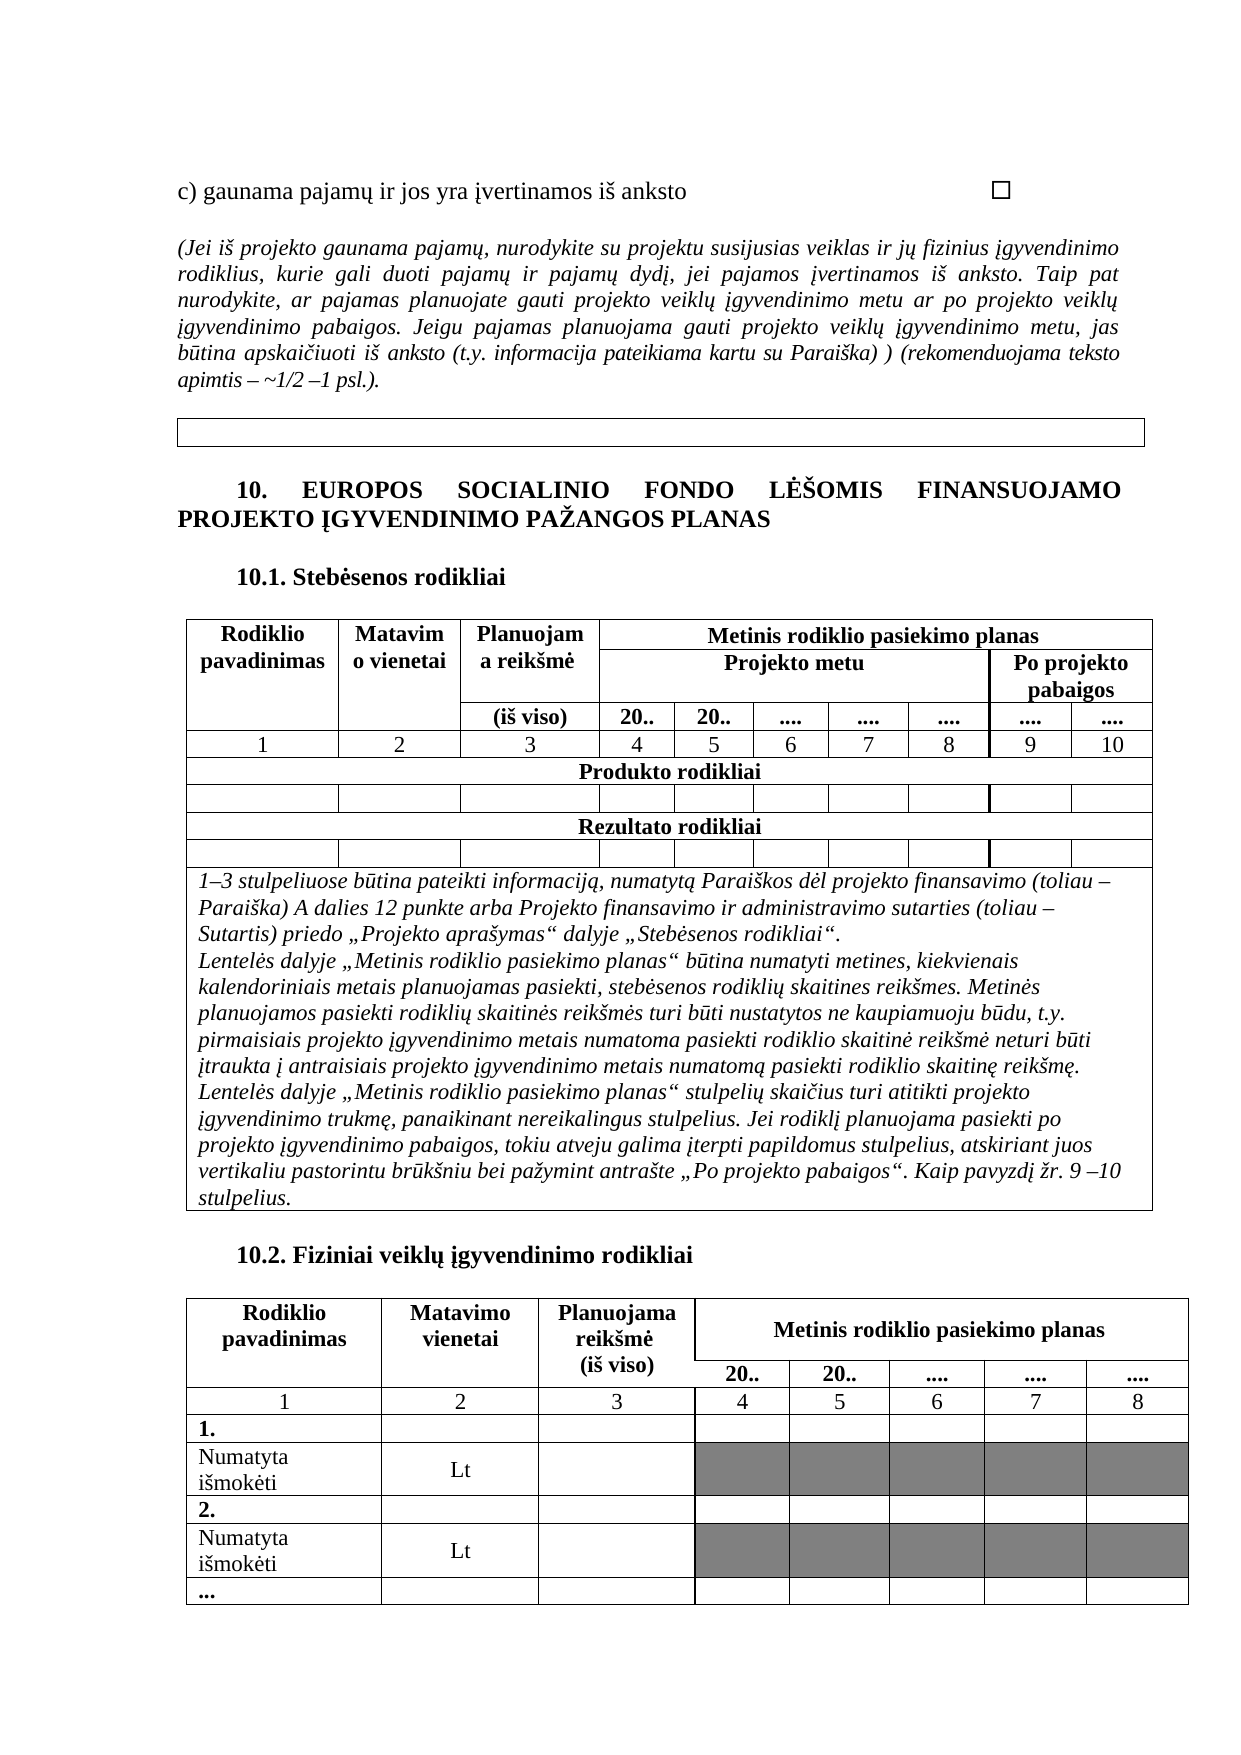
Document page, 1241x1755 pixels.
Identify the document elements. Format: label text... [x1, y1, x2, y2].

table_cell [890, 1415, 984, 1442]
table_cell 2 [382, 1388, 538, 1414]
table_cell 20.. [600, 703, 674, 729]
table_cell [675, 785, 753, 812]
table_cell 3 [539, 1388, 694, 1414]
table_cell 5 [675, 731, 753, 757]
table_cell [1087, 1496, 1188, 1523]
table_cell [696, 1443, 789, 1495]
table_cell Rezultato rodikliai [187, 813, 1152, 839]
table_cell [1072, 840, 1152, 867]
table_cell (iš viso) [461, 703, 599, 729]
table_cell 20.. [675, 703, 753, 729]
table_header Matavimo vienetai [382, 1299, 538, 1387]
table_cell Po projekto pabaigos [991, 650, 1152, 702]
table_cell [696, 1578, 789, 1604]
table_cell .... [829, 703, 908, 729]
table_cell [539, 1524, 694, 1577]
table_cell [985, 1496, 1086, 1523]
table_cell [754, 785, 828, 812]
table_cell [985, 1524, 1086, 1577]
text c) gaunama pajamų ir jos yra įvertinamos iš anksto [] [177, 176, 1122, 205]
table_cell [790, 1496, 889, 1523]
table_cell [1072, 785, 1152, 812]
table_cell [1087, 1524, 1188, 1577]
table_header Planuojama reikšmė (iš viso) [539, 1299, 695, 1387]
table_cell 20.. [790, 1361, 889, 1387]
table_cell [985, 1578, 1086, 1604]
table_cell .... [909, 703, 988, 729]
table_cell 7 [985, 1388, 1086, 1414]
table_cell [1087, 1415, 1188, 1442]
table_cell 6 [754, 731, 828, 757]
table_cell .... [754, 703, 828, 729]
table_header Matavimo vienetai [339, 620, 460, 729]
table_cell .... [985, 1361, 1086, 1387]
table_cell [539, 1443, 694, 1495]
table_cell 8 [1087, 1388, 1188, 1414]
table_cell ... [187, 1578, 381, 1604]
table_cell [696, 1415, 789, 1442]
table_cell [790, 1578, 889, 1604]
table_cell [539, 1578, 694, 1604]
table_cell 1. [187, 1415, 381, 1442]
text 10. EUROPOS SOCIALINIO FONDO LĖŠOMIS FINANSUOJAMO PROJEKTO ĮGYVENDINIMO PAŽANGOS PLANAS [177, 476, 1122, 533]
table_header Metinis rodiklio pasiekimo planas [600, 620, 1152, 648]
table_cell 9 [991, 731, 1071, 757]
text 10.2. Fiziniai veiklų įgyvendinimo rodikliai [177, 1240, 1122, 1269]
table_cell Lt [382, 1443, 538, 1495]
table_cell 1–3 stulpeliuose būtina pateikti informaciją, numatytą Paraiškos dėl projekto finansavimo (toliau –Paraiška) A dalies 12 punkte arba Projekto finansavimo ir administravimo sutarties (toliau – Sutartis) priedo „Projekto aprašymas“ dalyje „Stebėsenos rodikliai“. Lentelės dalyje „Metinis rodiklio pasiekimo planas“ būtina numatyti metines, kiekvienais kalendoriniais metais planuojamas pasiekti, stebėsenos rodiklių skaitines reikšmes. Metinės planuojamos pasiekti rodiklių skaitinės reikšmės turi būti nustatytos ne kaupiamuoju būdu, t.y. pirmaisiais projekto įgyvendinimo metais numatoma pasiekti rodiklio skaitinė reikšmė neturi būti įtraukta į antraisiais projekto įgyvendinimo metais numatomą pasiekti rodiklio skaitinę reikšmę. Lentelės dalyje „Metinis rodiklio pasiekimo planas“ stulpelių skaičius turi atitikti projekto įgyvendinimo trukmę, panaikinant nereikalingus stulpelius. Jei rodiklį planuojama pasiekti po projekto įgyvendinimo pabaigos, tokiu atveju galima įterpti papildomus stulpelius, atskiriant juos vertikaliu pastorintu brūkšniu bei pažymint antrašte „Po projekto pabaigos“. Kaip pavyzdį žr. 9 –10 stulpelius. [187, 868, 1152, 1210]
table_cell 4 [696, 1388, 789, 1414]
table_cell [539, 1496, 694, 1523]
table_cell .... [1087, 1361, 1188, 1387]
table_cell [675, 840, 753, 867]
table_cell [187, 840, 338, 867]
table_header [178, 419, 1144, 446]
table_cell [382, 1496, 538, 1523]
table_cell [382, 1578, 538, 1604]
table_cell 2. [187, 1496, 381, 1523]
table_cell [890, 1443, 984, 1495]
table_cell Numatyta išmokėti [187, 1524, 381, 1577]
table_cell [600, 840, 674, 867]
table_cell [696, 1496, 789, 1523]
table_cell [829, 785, 908, 812]
table_cell .... [1072, 703, 1152, 729]
table_cell 6 [890, 1388, 984, 1414]
table_cell 3 [461, 731, 599, 757]
table_cell 8 [909, 731, 988, 757]
table_cell [339, 785, 460, 812]
table_cell [754, 840, 828, 867]
table_cell [790, 1415, 889, 1442]
table_cell [600, 785, 674, 812]
table_cell Produkto rodikliai [187, 758, 1152, 784]
table_cell [985, 1415, 1086, 1442]
table_cell [991, 840, 1071, 867]
table_cell [1087, 1443, 1188, 1495]
table_cell 7 [829, 731, 908, 757]
text 10.1. Stebėsenos rodikliai [177, 562, 1122, 591]
table_cell [909, 785, 988, 812]
table_cell [790, 1443, 889, 1495]
table_cell [829, 840, 908, 867]
table_cell [890, 1524, 984, 1577]
table_cell [339, 840, 460, 867]
table_cell Lt [382, 1524, 538, 1577]
table_cell 2 [339, 731, 460, 757]
table_cell 1 [187, 731, 338, 757]
table_cell [187, 785, 338, 812]
table_cell [890, 1496, 984, 1523]
table_cell [461, 840, 599, 867]
table_cell 1 [187, 1388, 381, 1414]
table_cell [696, 1524, 789, 1577]
table_cell [382, 1415, 538, 1442]
table_cell 20.. [695, 1361, 789, 1387]
table_cell [1087, 1578, 1188, 1604]
table_cell [539, 1415, 694, 1442]
table_header Metinis rodiklio pasiekimo planas [696, 1299, 1188, 1359]
table_cell 10 [1072, 731, 1152, 757]
table_cell [790, 1524, 889, 1577]
table_cell Projekto metu [600, 650, 988, 702]
table_cell [991, 785, 1071, 812]
text (Jei iš projekto gaunama pajamų, nurodykite su projektu susijusias veiklas ir jų fizinius įgyvendinimo rodiklius, kurie gali duoti pajamų ir pajamų dydį, jei pajamos įvertinamos iš anksto. Taip pat nurodykite, ar pajamas planuojate gauti projekto veiklų įgyvendinimo metu ar po projekto veiklų įgyvendinimo pabaigos. Jeigu pajamas planuojama gauti projekto veiklų įgyvendinimo metu, jas būtina apskaičiuoti iš anksto (t.y. informacija pateikiama kartu su Paraiška) ) (rekomenduojama teksto apimtis – ~1/2 –1 psl.). [177, 234, 1122, 392]
table_cell [461, 785, 599, 812]
table_cell [909, 840, 988, 867]
table_cell Numatyta išmokėti [187, 1443, 381, 1495]
table_cell .... [890, 1361, 984, 1387]
table_header Planuojama reikšmė [461, 620, 599, 702]
table_cell 4 [600, 731, 674, 757]
table_cell [890, 1578, 984, 1604]
table_header Rodiklio pavadinimas [187, 620, 338, 729]
table_cell .... [991, 703, 1071, 729]
table_cell 5 [790, 1388, 889, 1414]
table_cell [985, 1443, 1086, 1495]
table_header Rodiklio pavadinimas [187, 1299, 381, 1387]
